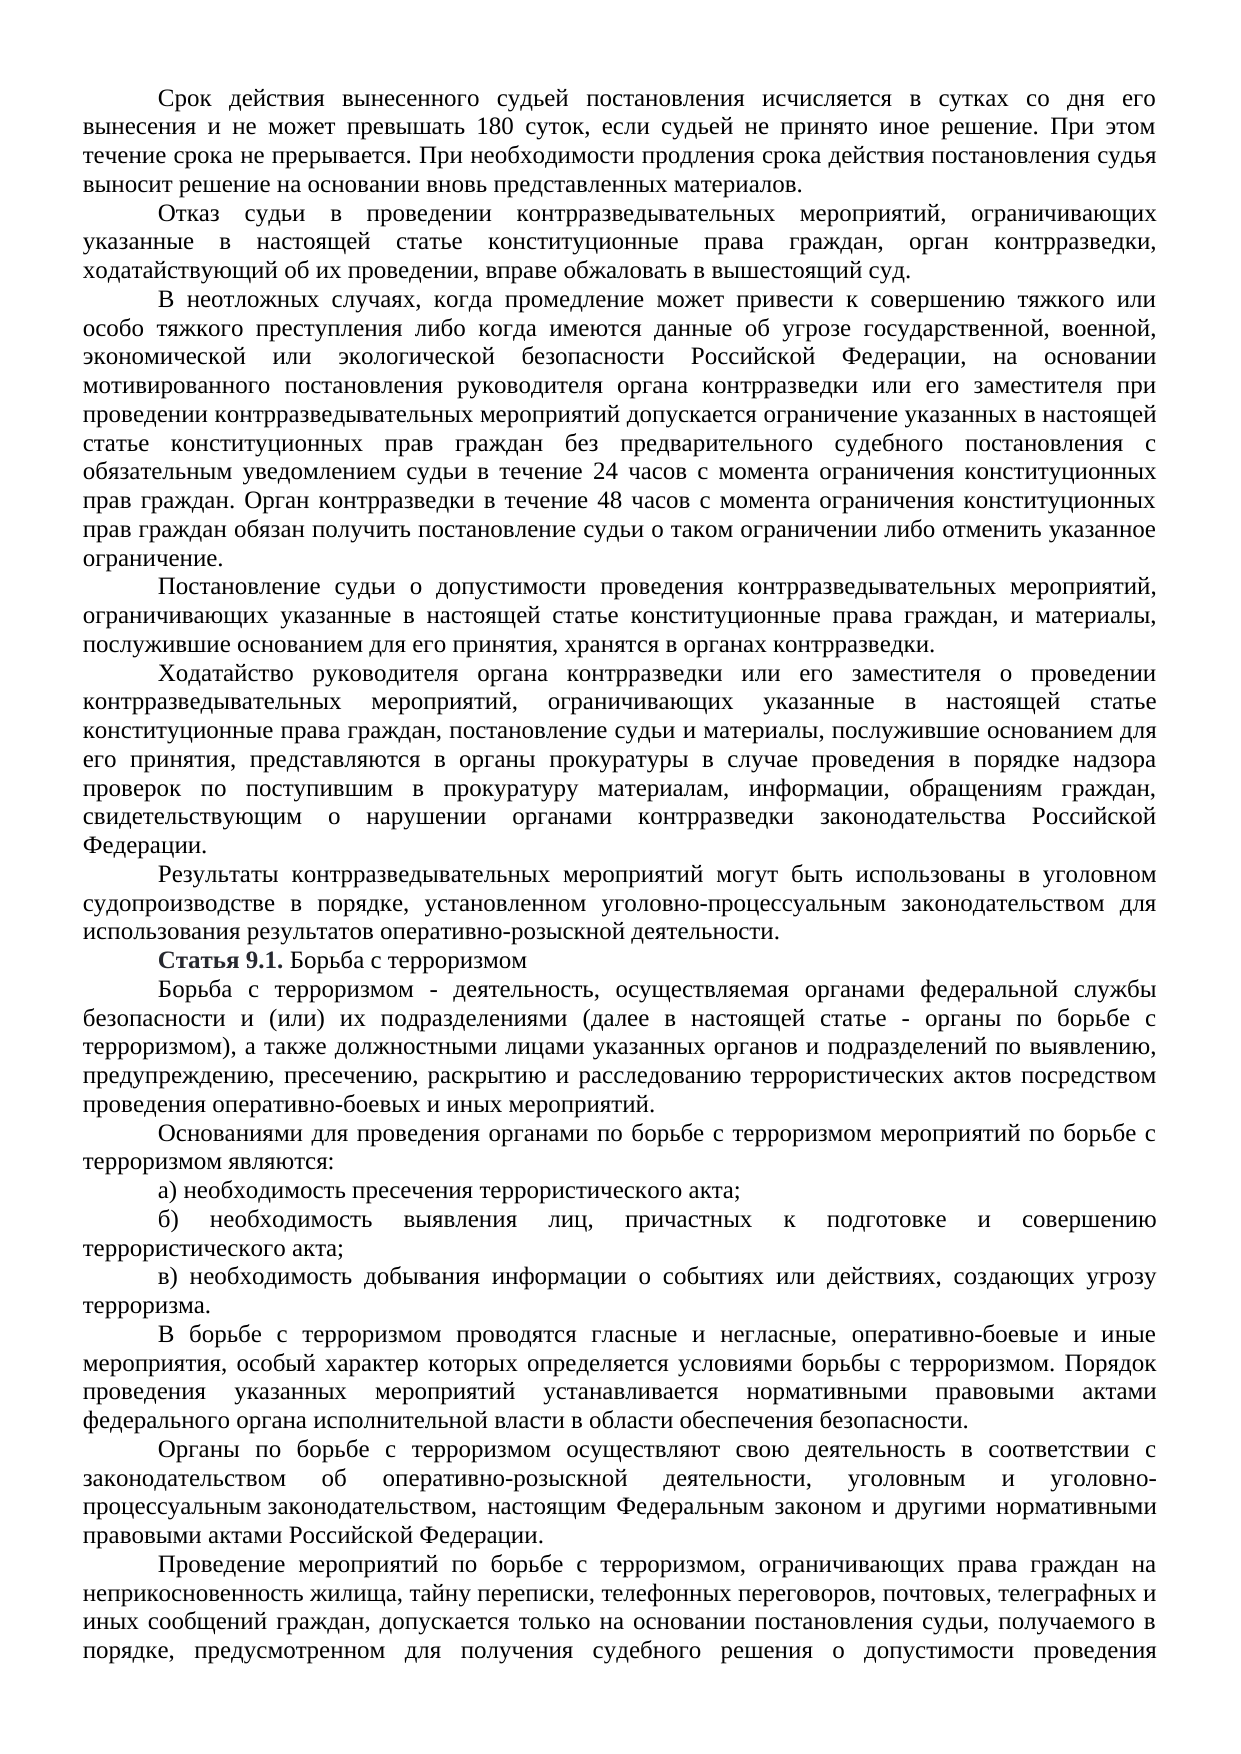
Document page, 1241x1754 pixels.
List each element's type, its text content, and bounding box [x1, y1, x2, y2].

text Основаниями для проведения органами по борьбе с терроризмом мероприятий по борьбе с терроризмом являются: [83, 1118, 1157, 1175]
text Отказ судьи в проведении контрразведывательных мероприятий, ограничивающих указанные в настоящей статье конституционные права граждан, орган контрразведки, ходатайствующий об их проведении, вправе обжаловать в вышестоящий суд. [83, 198, 1157, 284]
text Органы по борьбе с терроризмом осуществляют свою деятельность в соответствии с законодательством об оперативно-розыскной деятельности, уголовным и уголовно-процессуальным законодательством, настоящим Федеральным законом и другими нормативными правовыми актами Российской Федерации. [83, 1434, 1157, 1549]
text Ходатайство руководителя органа контрразведки или его заместителя о проведении контрразведывательных мероприятий, ограничивающих указанные в настоящей статье конституционные права граждан, постановление судьи и материалы, послужившие основанием для его принятия, представляются в органы прокуратуры в случае проведения в порядке надзора проверок по поступившим в прокуратуру материалам, информации, обращениям граждан, свидетельствующим о нарушении органами контрразведки законодательства Российской Федерации. [83, 658, 1157, 859]
text б) необходимость выявления лиц, причастных к подготовке и совершению террористического акта; [83, 1204, 1157, 1261]
text Результаты контрразведывательных мероприятий могут быть использованы в уголовном судопроизводстве в порядке, установленном уголовно-процессуальным законодательством для использования результатов оперативно-розыскной деятельности. [83, 859, 1157, 945]
text Борьба с терроризмом - деятельность, осуществляемая органами федеральной службы безопасности и (или) их подразделениями (далее в настоящей статье - органы по борьбе с терроризмом), а также должностными лицами указанных органов и подразделений по выявлению, предупреждению, пресечению, раскрытию и расследованию террористических актов посредством проведения оперативно-боевых и иных мероприятий. [83, 974, 1157, 1118]
text В неотложных случаях, когда промедление может привести к совершению тяжкого или особо тяжкого преступления либо когда имеются данные об угрозе государственной, военной, экономической или экологической безопасности Российской Федерации, на основании мотивированного постановления руководителя органа контрразведки или его заместителя при проведении контрразведывательных мероприятий допускается ограничение указанных в настоящей статье конституционных прав граждан без предварительного судебного постановления с обязательным уведомлением судьи в течение 24 часов с момента ограничения конституционных прав граждан. Орган контрразведки в течение 48 часов с момента ограничения конституционных прав граждан обязан получить постановление судьи о таком ограничении либо отменить указанное ограничение. [83, 284, 1157, 571]
text Проведение мероприятий по борьбе с терроризмом, ограничивающих права граждан на неприкосновенность жилища, тайну переписки, телефонных переговоров, почтовых, телеграфных и иных сообщений граждан, допускается только на основании постановления судьи, получаемого в порядке, предусмотренном для получения судебного решения о допустимости проведения [83, 1549, 1157, 1664]
text В борьбе с терроризмом проводятся гласные и негласные, оперативно-боевые и иные мероприятия, особый характер которых определяется условиями борьбы с терроризмом. Порядок проведения указанных мероприятий устанавливается нормативными правовыми актами федерального органа исполнительной власти в области обеспечения безопасности. [83, 1319, 1157, 1434]
text Срок действия вынесенного судьей постановления исчисляется в сутках со дня его вынесения и не может превышать 180 суток, если судьей не принято иное решение. При этом течение срока не прерывается. При необходимости продления срока действия постановления судья выносит решение на основании вновь представленных материалов. [83, 83, 1157, 198]
text а) необходимость пресечения террористического акта; [83, 1175, 1157, 1204]
text Статья 9.1. Борьба с терроризмом [158, 945, 1157, 974]
text Постановление судьи о допустимости проведения контрразведывательных мероприятий, ограничивающих указанные в настоящей статье конституционные права граждан, и материалы, послужившие основанием для его принятия, хранятся в органах контрразведки. [83, 571, 1157, 658]
text в) необходимость добывания информации о событиях или действиях, создающих угрозу терроризма. [83, 1261, 1157, 1319]
